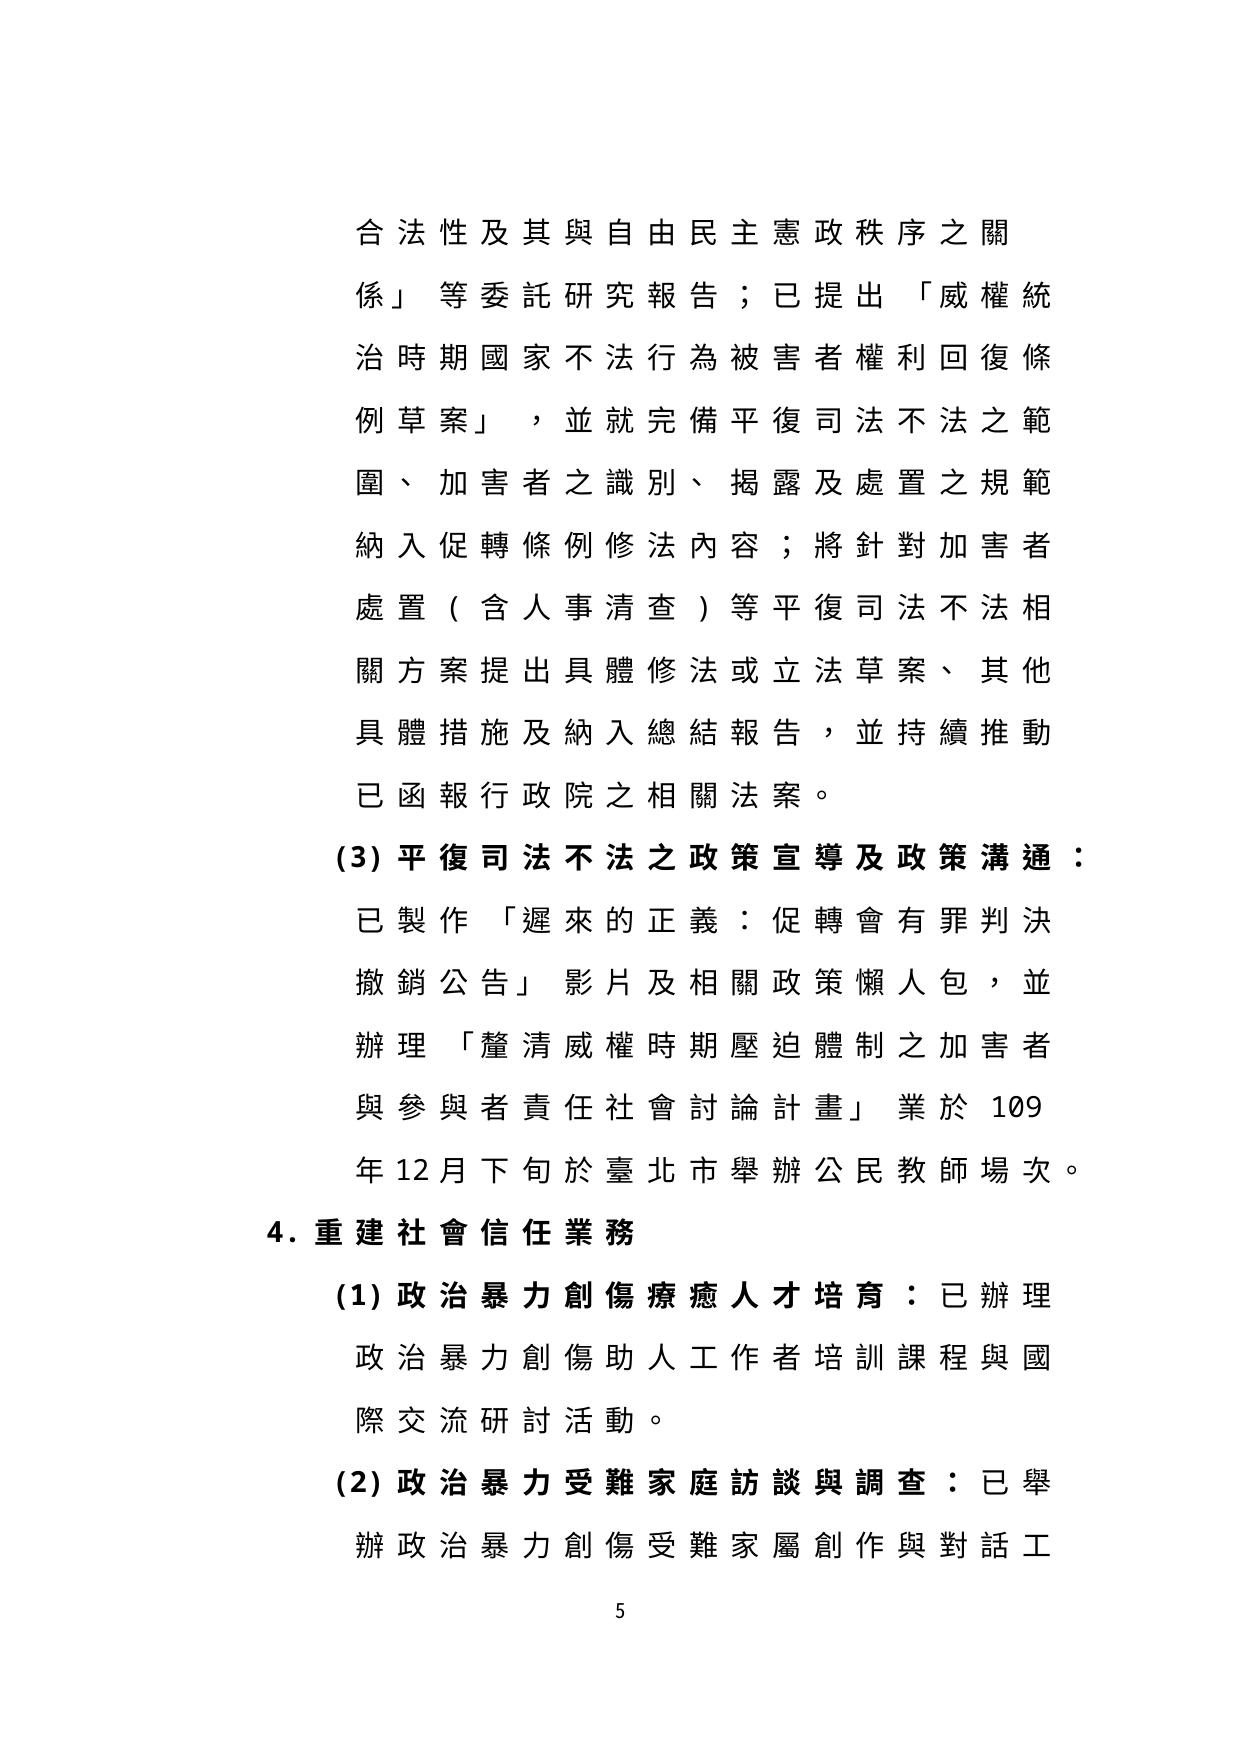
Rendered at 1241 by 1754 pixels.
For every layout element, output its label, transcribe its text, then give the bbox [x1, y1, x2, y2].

text 合法性及其與自由民主憲政秩序之關係」等委託研究報告；已提出「威權統治時期國家不法行為被害者權利回復條例草案」，並就完備平復司法不法之範圍、加害者之識別、揭露及處置之規範納入促轉條例修法內容；將針對加害者處置(含人事清查)等平復司法不法相關方案提出具體修法或立法草案、其他具體措施及納入總結報告，並持續推動已函報行政院之相關法案。 [271, 189, 1058, 814]
text (3)平復司法不法之政策宣導及政策溝通：已製作「遲來的正義：促轉會有罪判決撤銷公告」影片及相關政策懶人包，並辦理「釐清威權時期壓迫體制之加害者與參與者責任社會討論計畫」業於109年12月下旬於臺北市舉辦公民教師場次。 [271, 814, 1058, 1189]
text (2)政治暴力受難家庭訪談與調查：已舉辦政治暴力創傷受難家屬創作與對話工作坊、政治受難者家庭訪查(包括金門地區受難者協尋訪查)及身心需求訪談。 [271, 1439, 1058, 1564]
text (1)政治暴力創傷療癒人才培育：已辦理政治暴力創傷助人工作者培訓課程與國際交流研討活動。 [271, 1252, 1058, 1439]
text 4.重建社會信任業務 [224, 1189, 1058, 1252]
